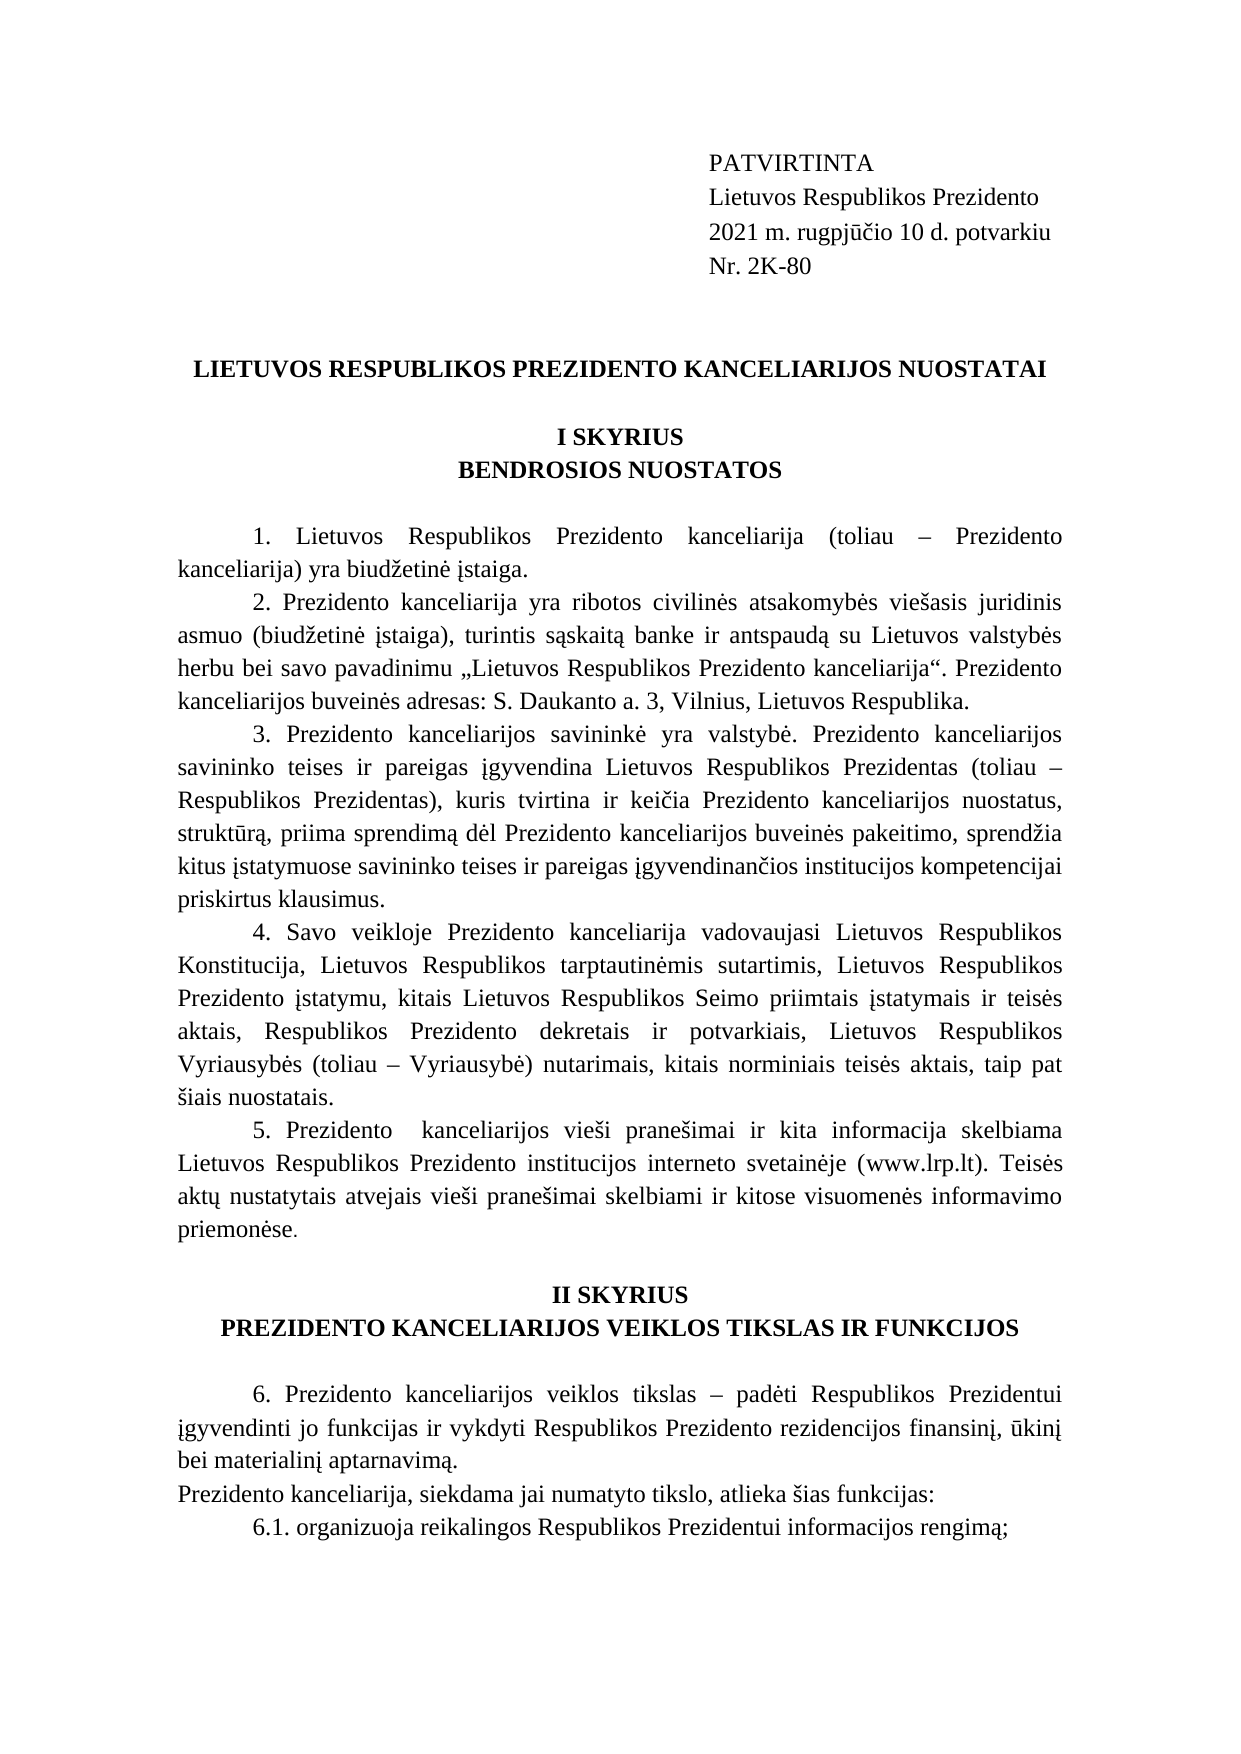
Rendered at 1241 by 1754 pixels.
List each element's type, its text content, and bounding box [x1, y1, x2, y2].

text 3. Prezidento kanceliarijos savininkė yra valstybė. Prezidento kanceliarijos savininko teises ir pareigas įgyvendina Lietuvos Respublikos Prezidentas (toliau – Respublikos Prezidentas), kuris tvirtina ir keičia Prezidento kanceliarijos nuostatus, struktūrą, priima sprendimą dėl Prezidento kanceliarijos buveinės pakeitimo, sprendžia kitus įstatymuose savininko teises ir pareigas įgyvendinančios institucijos kompetencijai priskirtus klausimus. [177, 719, 1063, 913]
text 2021 m. rugpjūčio 10 d. potvarkiu Nr. 2K-80 [709, 217, 1063, 280]
text LIETUVOS RESPUBLIKOS PREZIDENTO KANCELIARIJOS NUOSTATAI [177, 354, 1063, 383]
text 6. Prezidento kanceliarijos veiklos tikslas – padėti Respublikos Prezidentui įgyvendinti jo funkcijas ir vykdyti Respublikos Prezidento rezidencijos finansinį, ūkinį bei materialinį aptarnavimą. [177, 1379, 1063, 1474]
text 6.1. organizuoja reikalingos Respublikos Prezidentui informacijos rengimą; [177, 1512, 1063, 1540]
text 4. Savo veikloje Prezidento kanceliarija vadovaujasi Lietuvos Respublikos Konstitucija, Lietuvos Respublikos tarptautinėmis sutartimis, Lietuvos Respublikos Prezidento įstatymu, kitais Lietuvos Respublikos Seimo priimtais įstatymais ir teisės aktais, Respublikos Prezidento dekretais ir potvarkiais, Lietuvos Respublikos Vyriausybės (toliau – Vyriausybė) nutarimais, kitais norminiais teisės aktais, taip pat šiais nuostatais. [177, 917, 1063, 1111]
text Lietuvos Respublikos Prezidento [709, 182, 1063, 211]
text Prezidento kanceliarija, siekdama jai numatyto tikslo, atlieka šias funkcijas: [177, 1479, 1063, 1507]
text 5. Prezidento kanceliarijos vieši pranešimai ir kita informacija skelbiama Lietuvos Respublikos Prezidento institucijos interneto svetainėje (www.lrp.lt). Teisės aktų nustatytais atvejais vieši pranešimai skelbiami ir kitose visuomenės informavimo priemonėse. [177, 1115, 1063, 1243]
text PREZIDENTO KANCELIARIJOS VEIKLOS TIKSLAS IR FUNKCIJOS [177, 1313, 1063, 1342]
text II SKYRIUS [177, 1281, 1063, 1309]
text 2. Prezidento kanceliarija yra ribotos civilinės atsakomybės viešasis juridinis asmuo (biudžetinė įstaiga), turintis sąskaitą banke ir antspaudą su Lietuvos valstybės herbu bei savo pavadinimu „Lietuvos Respublikos Prezidento kanceliarija“. Prezidento kanceliarijos buveinės adresas: S. Daukanto a. 3, Vilnius, Lietuvos Respublika. [177, 587, 1063, 715]
text 1. Lietuvos Respublikos Prezidento kanceliarija (toliau – Prezidento kanceliarija) yra biudžetinė įstaiga. [177, 521, 1063, 583]
text PATVIRTINTA [709, 148, 1063, 176]
text BENDROSIOS NUOSTATOS [177, 455, 1063, 484]
text I SKYRIUS [177, 422, 1063, 451]
